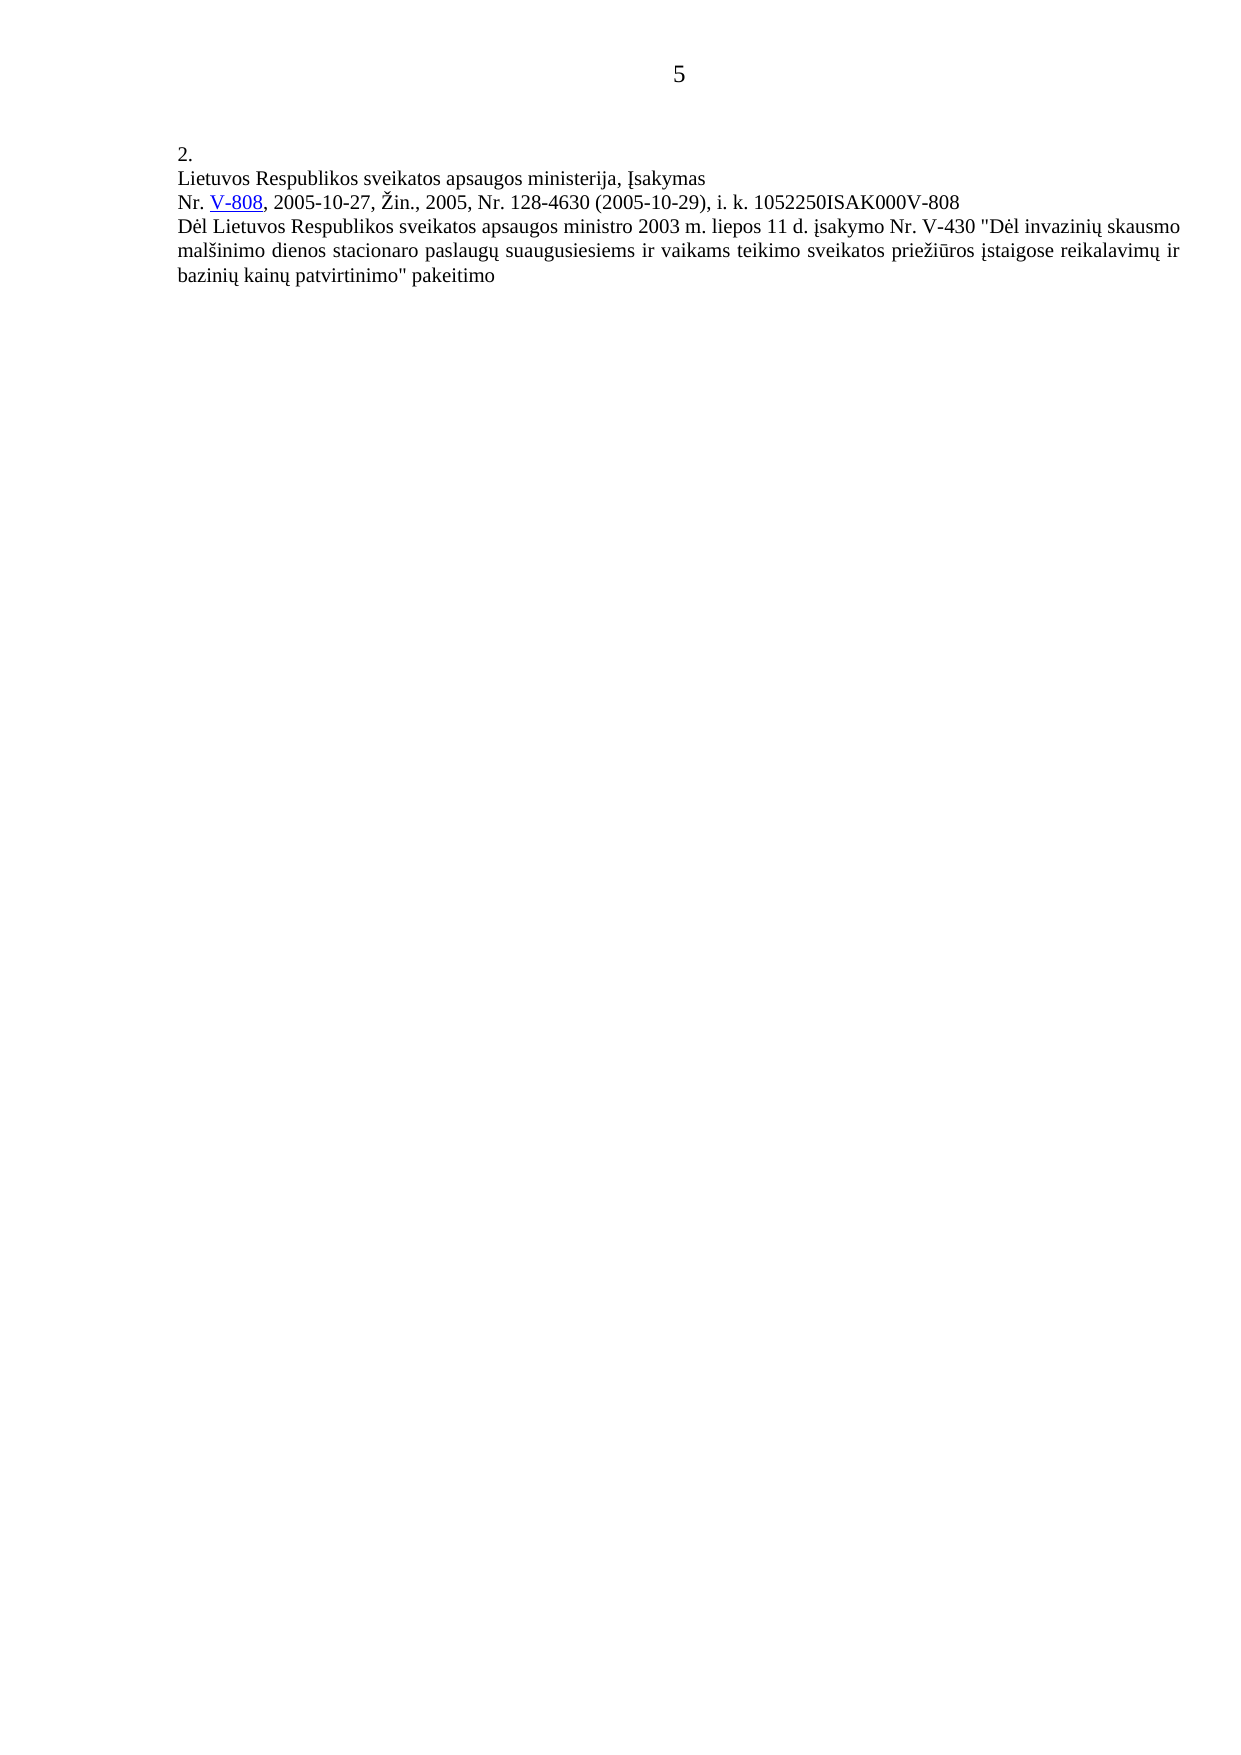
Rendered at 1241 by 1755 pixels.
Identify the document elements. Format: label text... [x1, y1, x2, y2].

text Lietuvos Respublikos sveikatos apsaugos ministerija, Įsakymas [177, 166, 1181, 190]
text Dėl Lietuvos Respublikos sveikatos apsaugos ministro 2003 m. liepos 11 d. įsakymo Nr. V-430 "Dėl invazinių skausmo malšinimo dienos stacionaro paslaugų suaugusiesiems ir vaikams teikimo sveikatos priežiūros įstaigose reikalavimų ir bazinių kainų patvirtinimo" pakeitimo [177, 214, 1181, 287]
text Nr. V-808, 2005-10-27, Žin., 2005, Nr. 128-4630 (2005-10-29), i. k. 1052250ISAK000V-808 [177, 190, 1181, 214]
text 2. [177, 142, 1181, 166]
